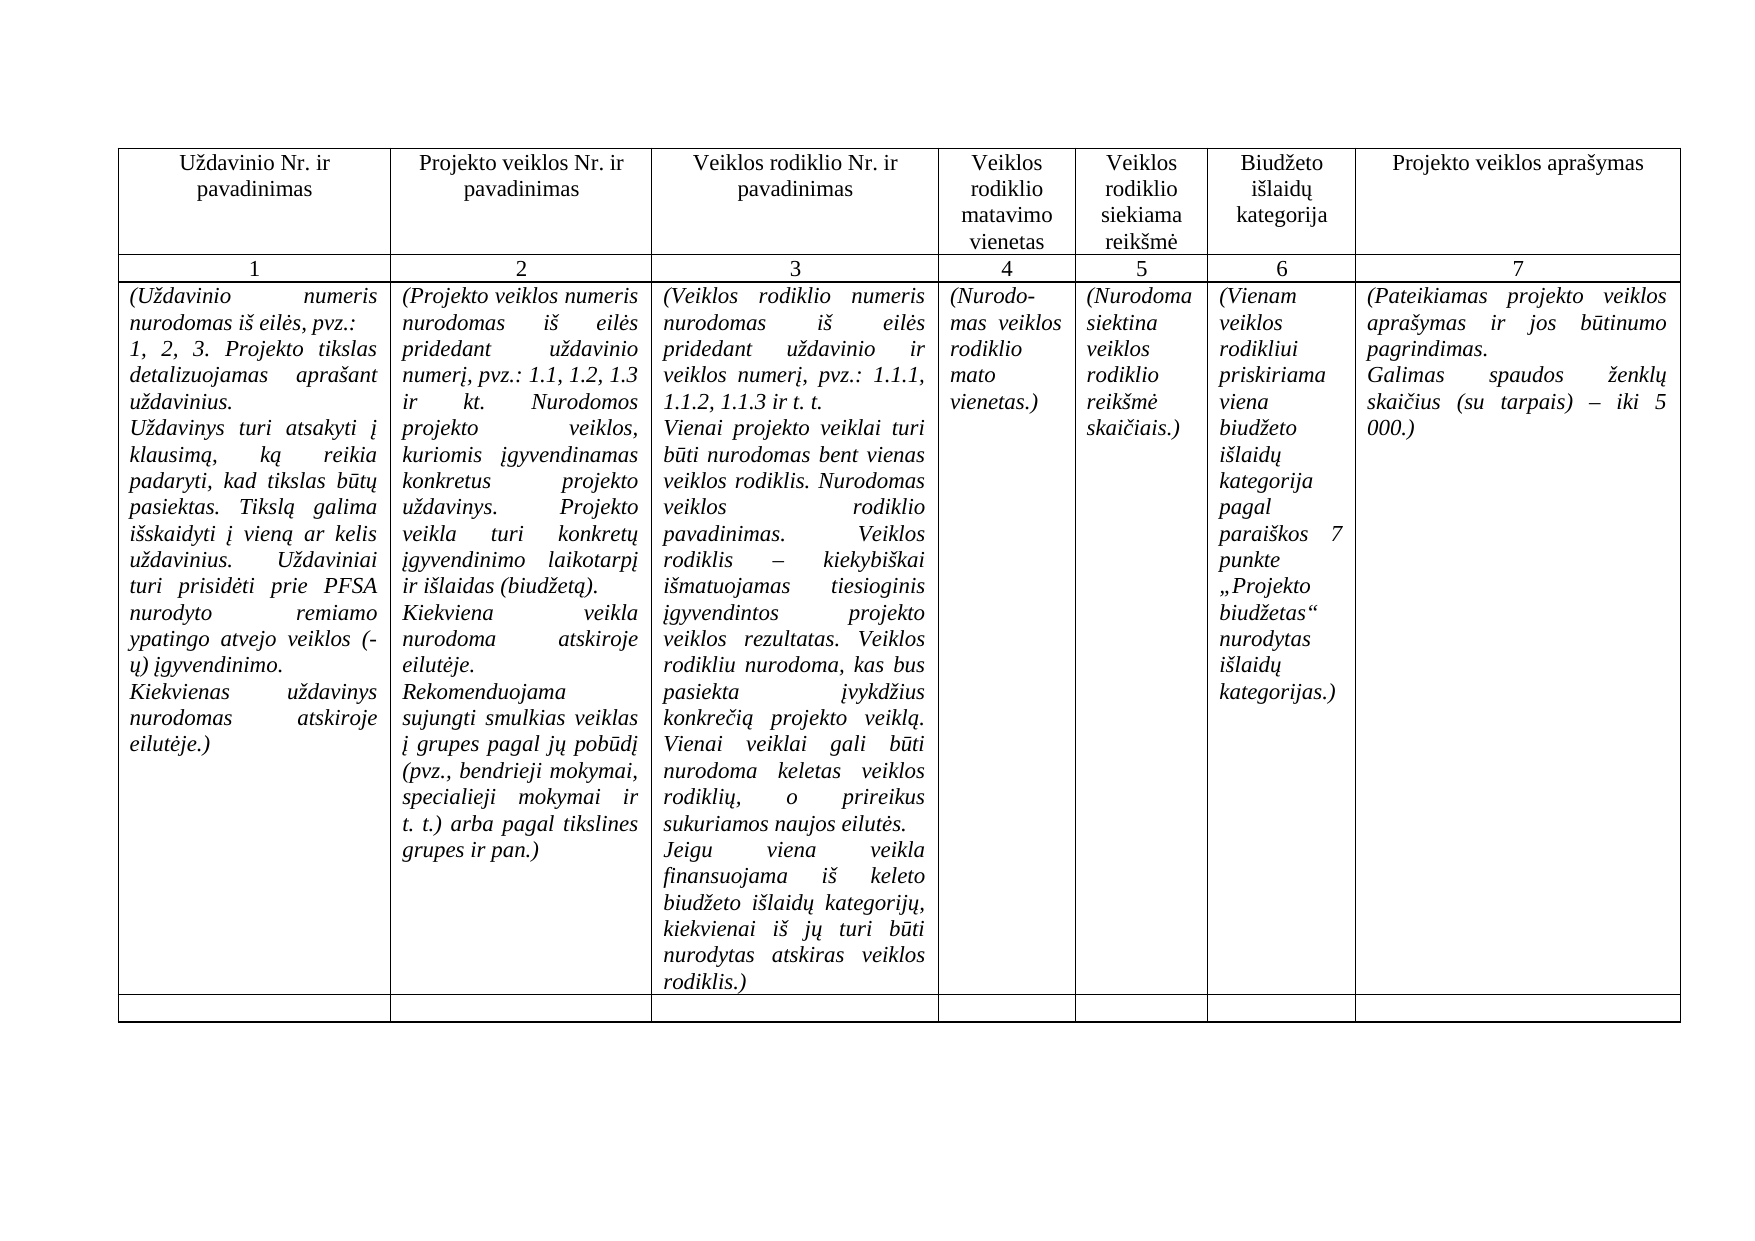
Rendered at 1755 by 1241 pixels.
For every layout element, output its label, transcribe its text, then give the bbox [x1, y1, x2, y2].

table_header Projekto veiklos Nr. ir pavadinimas [391, 149, 651, 254]
table_cell [1356, 995, 1680, 1021]
table_cell [652, 995, 938, 1021]
table_cell (Projekto veiklos numeris nurodomas iš eilės pridedant uždavinio numerį, pvz.: 1.1, 1.2, 1.3 ir kt. Nurodomos projekto veiklos, kuriomis įgyvendinamas konkretus projekto uždavinys. Projekto veikla turi konkretų įgyvendinimo laikotarpį ir išlaidas (biudžetą). Kiekviena veikla nurodoma atskiroje eilutėje. Rekomenduojama sujungti smulkias veiklas į grupes pagal jų pobūdį (pvz., bendrieji mokymai, specialieji mokymai ir t. t.) arba pagal tikslines grupes ir pan.) [391, 283, 651, 994]
table_header Veiklos rodiklio siekiama reikšmė [1076, 149, 1207, 254]
table_cell 5 [1076, 255, 1207, 281]
table_cell 7 [1356, 255, 1680, 281]
table_cell 4 [939, 255, 1075, 281]
table_cell 6 [1208, 255, 1355, 281]
table_cell [939, 995, 1075, 1021]
table_header Uždavinio Nr. ir pavadinimas [119, 149, 390, 254]
table_header Veiklos rodiklio matavimo vienetas [939, 149, 1075, 254]
table_cell [119, 995, 390, 1021]
table_cell (Vienam veiklos rodikliui priskiriama viena biudžeto išlaidų kategorija pagal paraiškos 7 punkte „Projekto biudžetas“ nurodytas išlaidų kategorijas.) [1208, 283, 1355, 994]
table_cell [391, 995, 651, 1021]
table_header Veiklos rodiklio Nr. ir pavadinimas [652, 149, 938, 254]
table_header Biudžeto išlaidų kategorija [1208, 149, 1355, 254]
table_cell 1 [119, 255, 390, 281]
table_cell (Nurodo-mas veiklos rodiklio mato vienetas.) [939, 283, 1075, 994]
table_cell 3 [652, 255, 938, 281]
table_cell (Nurodoma siektina veiklos rodiklio reikšmė skaičiais.) [1076, 283, 1207, 994]
table_cell (Pateikiamas projekto veiklos aprašymas ir jos būtinumo pagrindimas. Galimas spaudos ženklų skaičius (su tarpais) – iki 5 000.) [1356, 283, 1680, 994]
table_cell 2 [391, 255, 651, 281]
table_cell (Uždavinio numeris nurodomas iš eilės, pvz.: 1, 2, 3. Projekto tikslas detalizuojamas aprašant uždavinius. Uždavinys turi atsakyti į klausimą, ką reikia padaryti, kad tikslas būtų pasiektas. Tikslą galima išskaidyti į vieną ar kelis uždavinius. Uždaviniai turi prisidėti prie PFSA nurodyto remiamo ypatingo atvejo veiklos (-ų) įgyvendinimo. Kiekvienas uždavinys nurodomas atskiroje eilutėje.) [119, 283, 390, 994]
table_cell [1076, 995, 1207, 1021]
table_header Projekto veiklos aprašymas [1356, 149, 1680, 254]
table_cell [1208, 995, 1355, 1021]
table_cell (Veiklos rodiklio numeris nurodomas iš eilės pridedant uždavinio ir veiklos numerį, pvz.: 1.1.1, 1.1.2, 1.1.3 ir t. t. Vienai projekto veiklai turi būti nurodomas bent vienas veiklos rodiklis. Nurodomas veiklos rodiklio pavadinimas. Veiklos rodiklis – kiekybiškai išmatuojamas tiesioginis įgyvendintos projekto veiklos rezultatas. Veiklos rodikliu nurodoma, kas bus pasiekta įvykdžius konkrečią projekto veiklą. Vienai veiklai gali būti nurodoma keletas veiklos rodiklių, o prireikus sukuriamos naujos eilutės. Jeigu viena veikla finansuojama iš keleto biudžeto išlaidų kategorijų, kiekvienai iš jų turi būti nurodytas atskiras veiklos rodiklis.) [652, 283, 938, 994]
